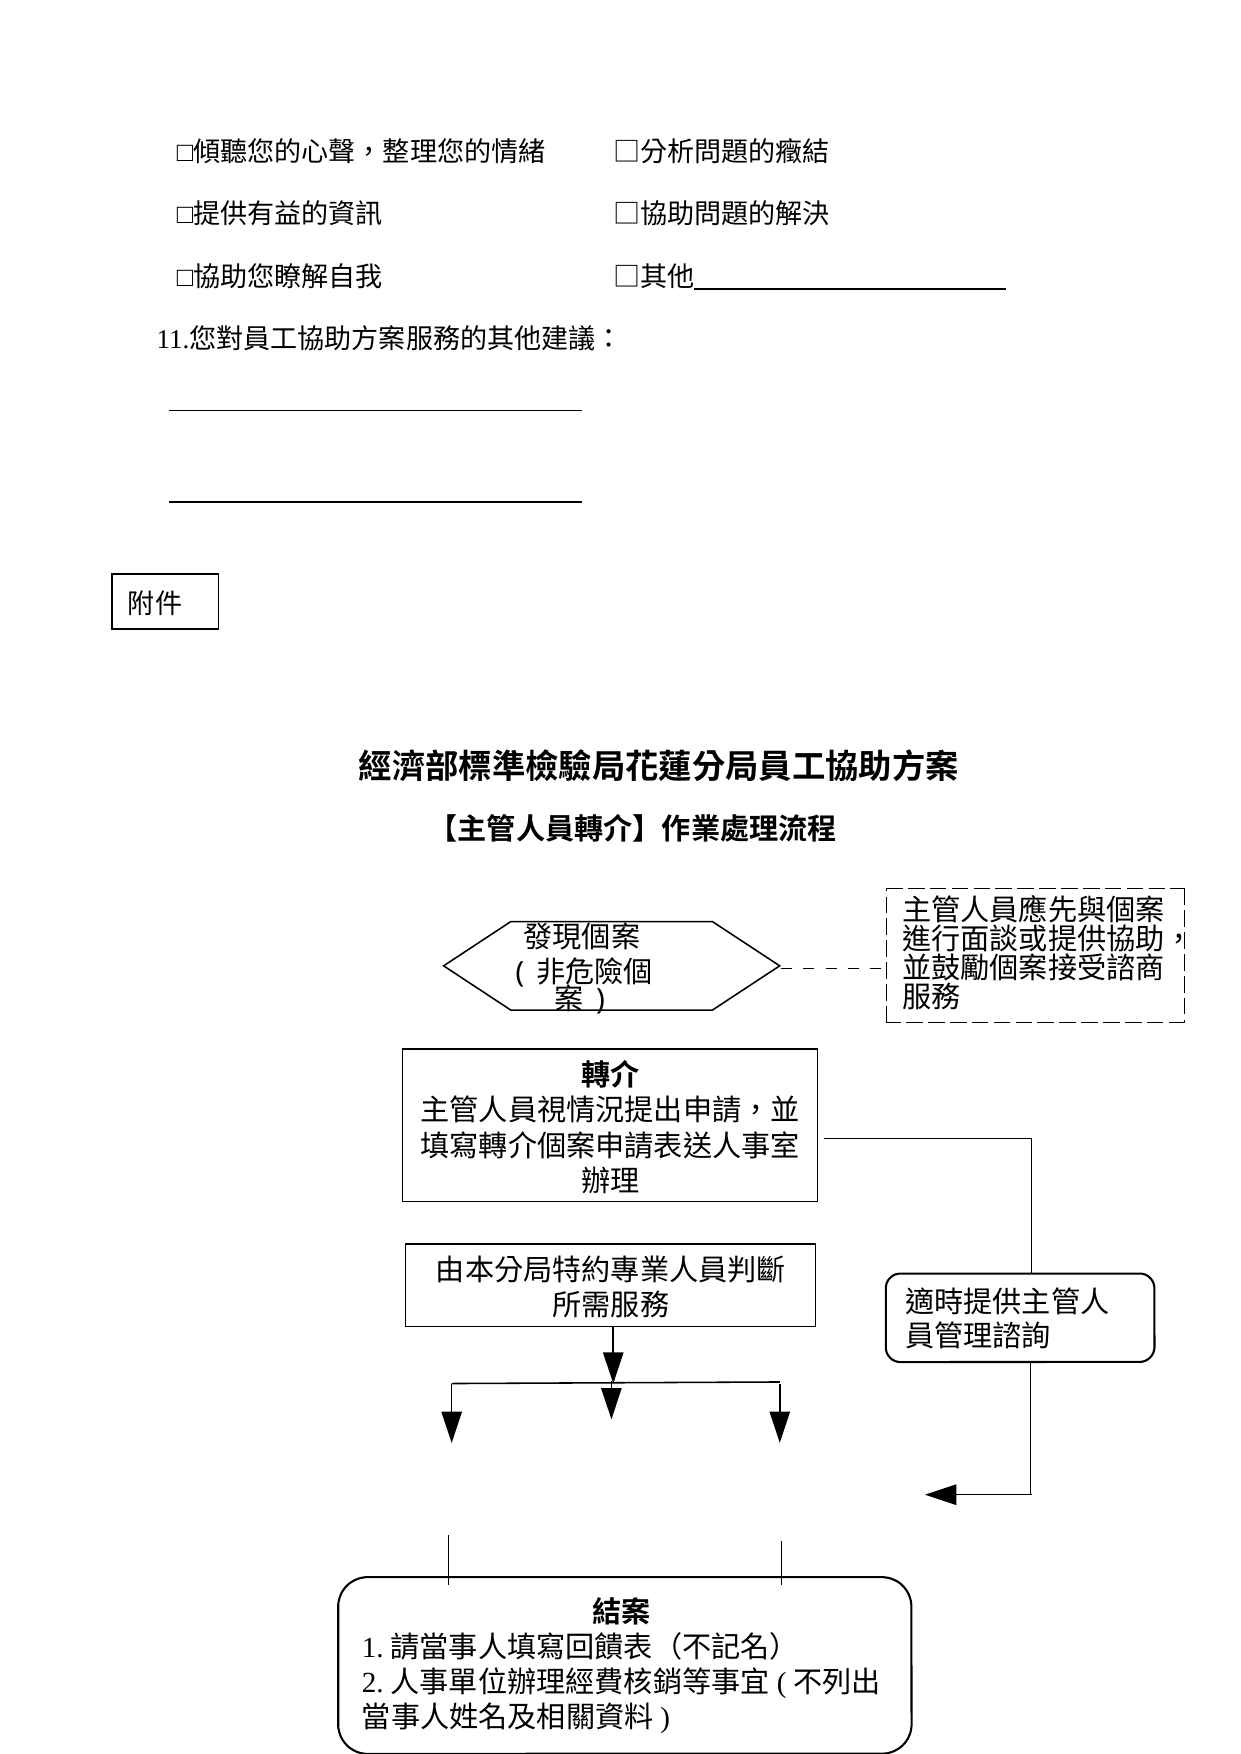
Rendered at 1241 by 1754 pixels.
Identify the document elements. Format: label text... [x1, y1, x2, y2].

text 經濟部標準檢驗局花蓮分局員工協助方案 [106, 723, 1144, 785]
text □提供有益的資訊 □協助問題的解決 [156, 170, 1144, 233]
text 主管人員視情況提出申請，並填寫轉介個案申請表送人事室辦理 [418, 1092, 802, 1193]
text 【主管人員轉介】作業處理流程 [106, 785, 1144, 848]
text □傾聽您的心聲，整理您的情緒 □分析問題的癥結 [156, 108, 1144, 170]
text 由本分局特約專業人員判斷所需服務 [421, 1252, 800, 1318]
text 轉介 [418, 1057, 802, 1092]
text 附件3 [128, 582, 203, 620]
text 11.您對員工協助方案服務的其他建議： [156, 295, 1144, 358]
text □協助您瞭解自我 □其他 [156, 233, 1144, 295]
text 主管人員應先與個案進行面談或提供協助，並鼓勵個案接受諮商服務 [902, 897, 1169, 1013]
